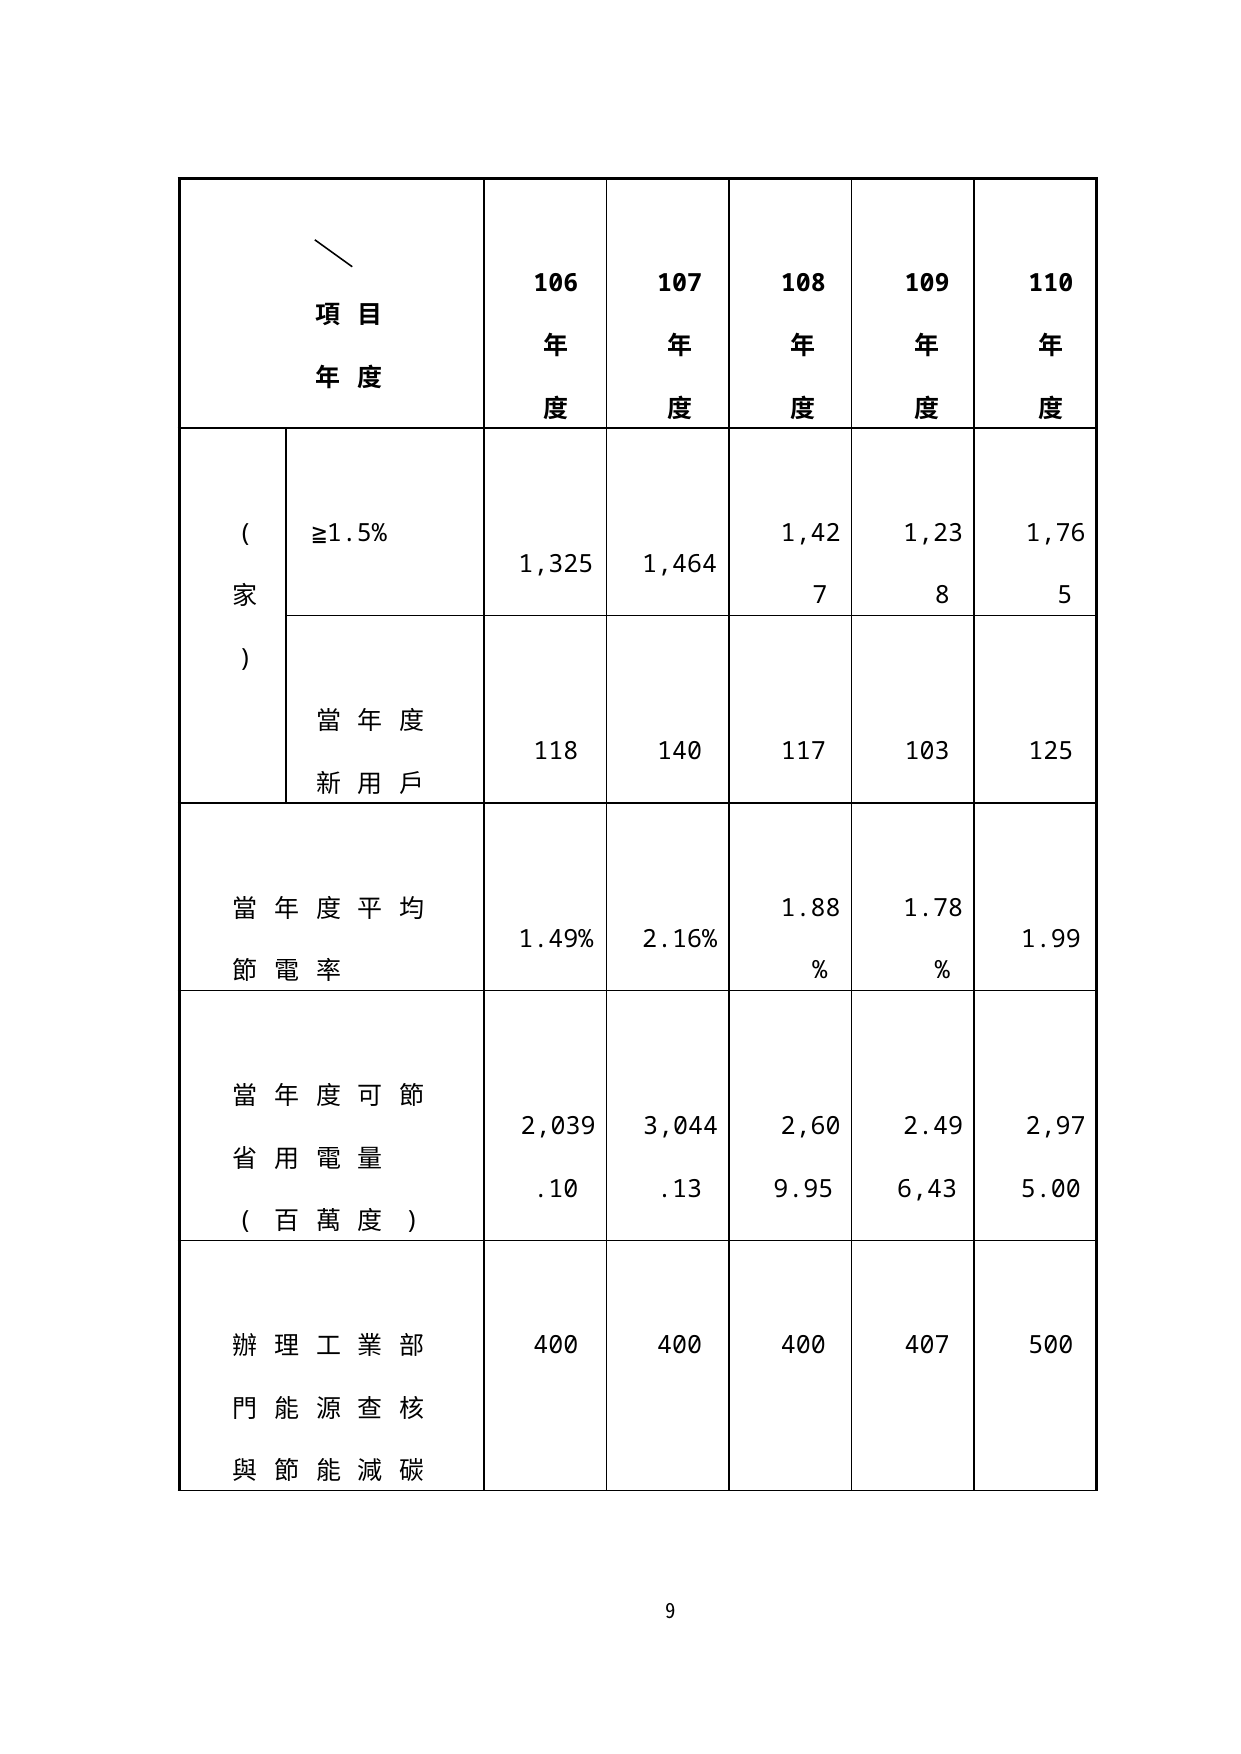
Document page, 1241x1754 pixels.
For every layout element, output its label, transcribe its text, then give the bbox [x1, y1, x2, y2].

table_cell 2.16% [607, 804, 728, 990]
table_cell 1.49% [485, 804, 606, 990]
table_cell 117 [730, 616, 851, 802]
table_cell 當年度可節省用電量 (百萬度) [181, 991, 483, 1240]
table_cell 125 [975, 616, 1095, 802]
table_cell 500 [975, 1241, 1095, 1490]
table_header 106年度 [485, 180, 606, 427]
table_cell 400 [730, 1241, 851, 1490]
table_cell 1,765 [975, 429, 1095, 615]
table_cell (家) [181, 429, 285, 802]
table_header 108年度 [730, 180, 851, 427]
table_cell 400 [485, 1241, 606, 1490]
table_cell 2,039.10 [485, 991, 606, 1240]
table_cell 103 [852, 616, 973, 802]
table_header 109年度 [852, 180, 973, 427]
table_cell 辦理工業部門能源查核與節能減碳 [181, 1241, 483, 1490]
table_header 107年度 [607, 180, 728, 427]
table_cell 407 [852, 1241, 973, 1490]
table_header 項目 年度 [181, 180, 483, 427]
table_cell 當年度新用戶 [287, 616, 483, 802]
table_cell 400 [607, 1241, 728, 1490]
table_cell 2.496,43 [852, 991, 973, 1240]
table_cell 1.99 [975, 804, 1095, 990]
table_cell 1,464 [607, 429, 728, 615]
table_header 110年度 [975, 180, 1095, 427]
table_cell 118 [485, 616, 606, 802]
table_cell 2,609.95 [730, 991, 851, 1240]
table_cell 1.88% [730, 804, 851, 990]
table_cell 1,427 [730, 429, 851, 615]
table_cell 140 [607, 616, 728, 802]
table_cell 2,975.00 [975, 991, 1095, 1240]
table_cell 當年度平均節電率 [181, 804, 483, 990]
table_cell 1,325 [485, 429, 606, 615]
table_cell ≧1.5% [287, 429, 483, 615]
table_cell 1.78% [852, 804, 973, 990]
table_cell 1,238 [852, 429, 973, 615]
table_cell 3,044.13 [607, 991, 728, 1240]
